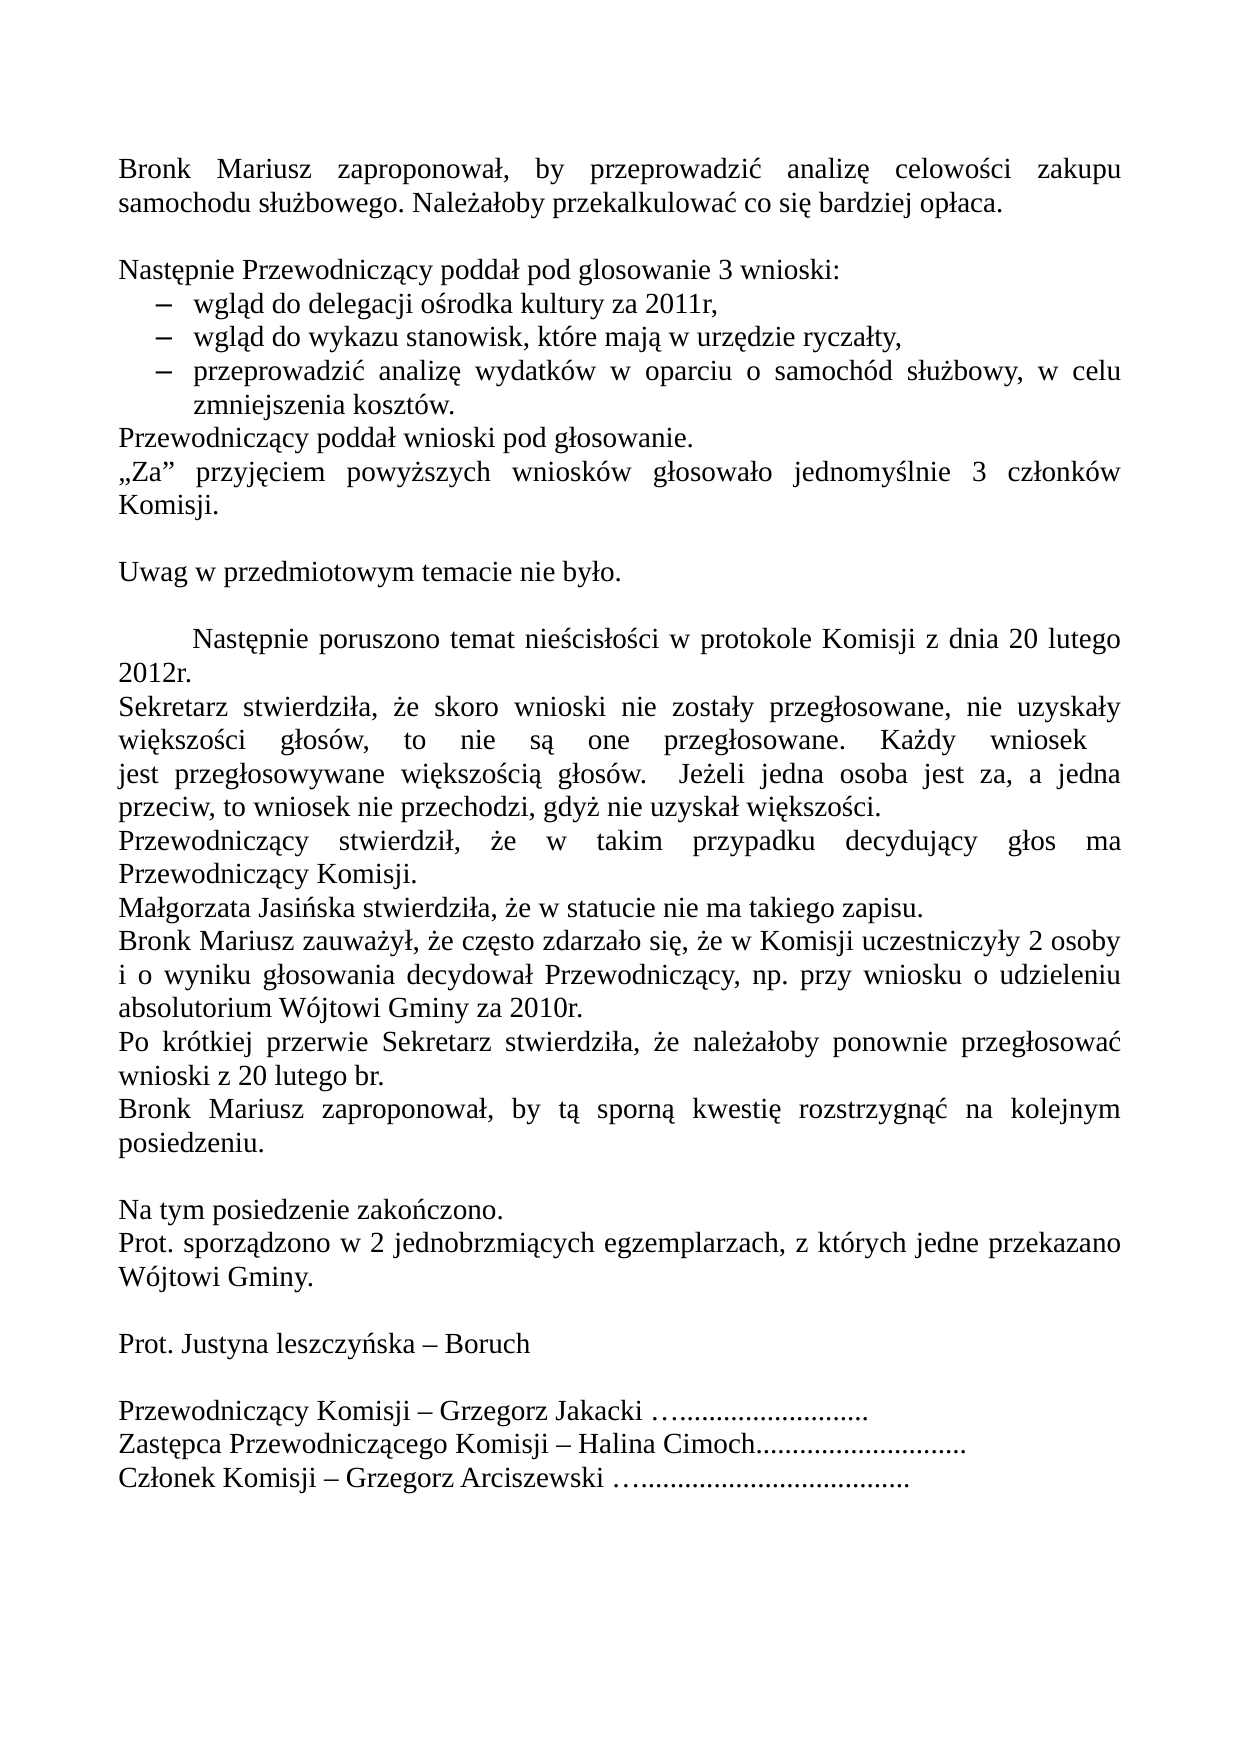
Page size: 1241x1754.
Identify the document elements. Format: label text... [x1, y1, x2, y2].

text Przewodniczący poddał wnioski pod głosowanie. [118, 420, 1122, 454]
list przeprowadzić analizę wydatków w oparciu o samochód służbowy, w celu zmniejszenia kosztów. [156, 353, 1122, 420]
text Zastępca Przewodniczącego Komisji – Halina Cimoch............................. [118, 1427, 1122, 1460]
text Uwag w przedmiotowym temacie nie było. [118, 554, 1122, 588]
text Małgorzata Jasińska stwierdziła, że w statucie nie ma takiego zapisu. [118, 890, 1122, 923]
list wgląd do wykazu stanowisk, które mają w urzędzie ryczałty, [156, 319, 1122, 353]
text Na tym posiedzenie zakończono. [118, 1192, 1122, 1225]
text Członek Komisji – Grzegorz Arciszewski …..................................... [118, 1460, 1122, 1494]
text Sekretarz stwierdziła, że skoro wnioski nie zostały przegłosowane, nie uzyskały większości głosów, to nie są one przegłosowane. Każdy wniosek jest przegłosowywane większością głosów. Jeżeli jedna osoba jest za, a jedna przeciw, to wniosek nie przechodzi, gdyż nie uzyskał większości. [118, 689, 1122, 823]
text Bronk Mariusz zaproponował, by przeprowadzić analizę celowości zakupu samochodu służbowego. Należałoby przekalkulować co się bardziej opłaca. [118, 152, 1122, 219]
text Po krótkiej przerwie Sekretarz stwierdziła, że należałoby ponownie przegłosować wnioski z 20 lutego br. [118, 1024, 1122, 1091]
text „Za” przyjęciem powyższych wniosków głosowało jednomyślnie 3 członków Komisji. [118, 454, 1122, 521]
text Bronk Mariusz zaproponował, by tą sporną kwestię rozstrzygnąć na kolejnym posiedzeniu. [118, 1091, 1122, 1158]
text Przewodniczący Komisji – Grzegorz Jakacki ….......................... [118, 1393, 1122, 1427]
text Następnie Przewodniczący poddał pod glosowanie 3 wnioski: [118, 252, 1122, 286]
text Przewodniczący stwierdził, że w takim przypadku decydujący głos ma Przewodniczący Komisji. [118, 823, 1122, 890]
list wgląd do delegacji ośrodka kultury za 2011r, [156, 286, 1122, 319]
text Prot. sporządzono w 2 jednobrzmiących egzemplarzach, z których jedne przekazano Wójtowi Gminy. [118, 1225, 1122, 1292]
text Następnie poruszono temat nieścisłości w protokole Komisji z dnia 20 lutego 2012r. [118, 622, 1122, 689]
text Prot. Justyna leszczyńska – Boruch [118, 1326, 1122, 1359]
text Bronk Mariusz zauważył, że często zdarzało się, że w Komisji uczestniczyły 2 osoby i o wyniku głosowania decydował Przewodniczący, np. przy wniosku o udzieleniu absolutorium Wójtowi Gminy za 2010r. [118, 923, 1122, 1024]
